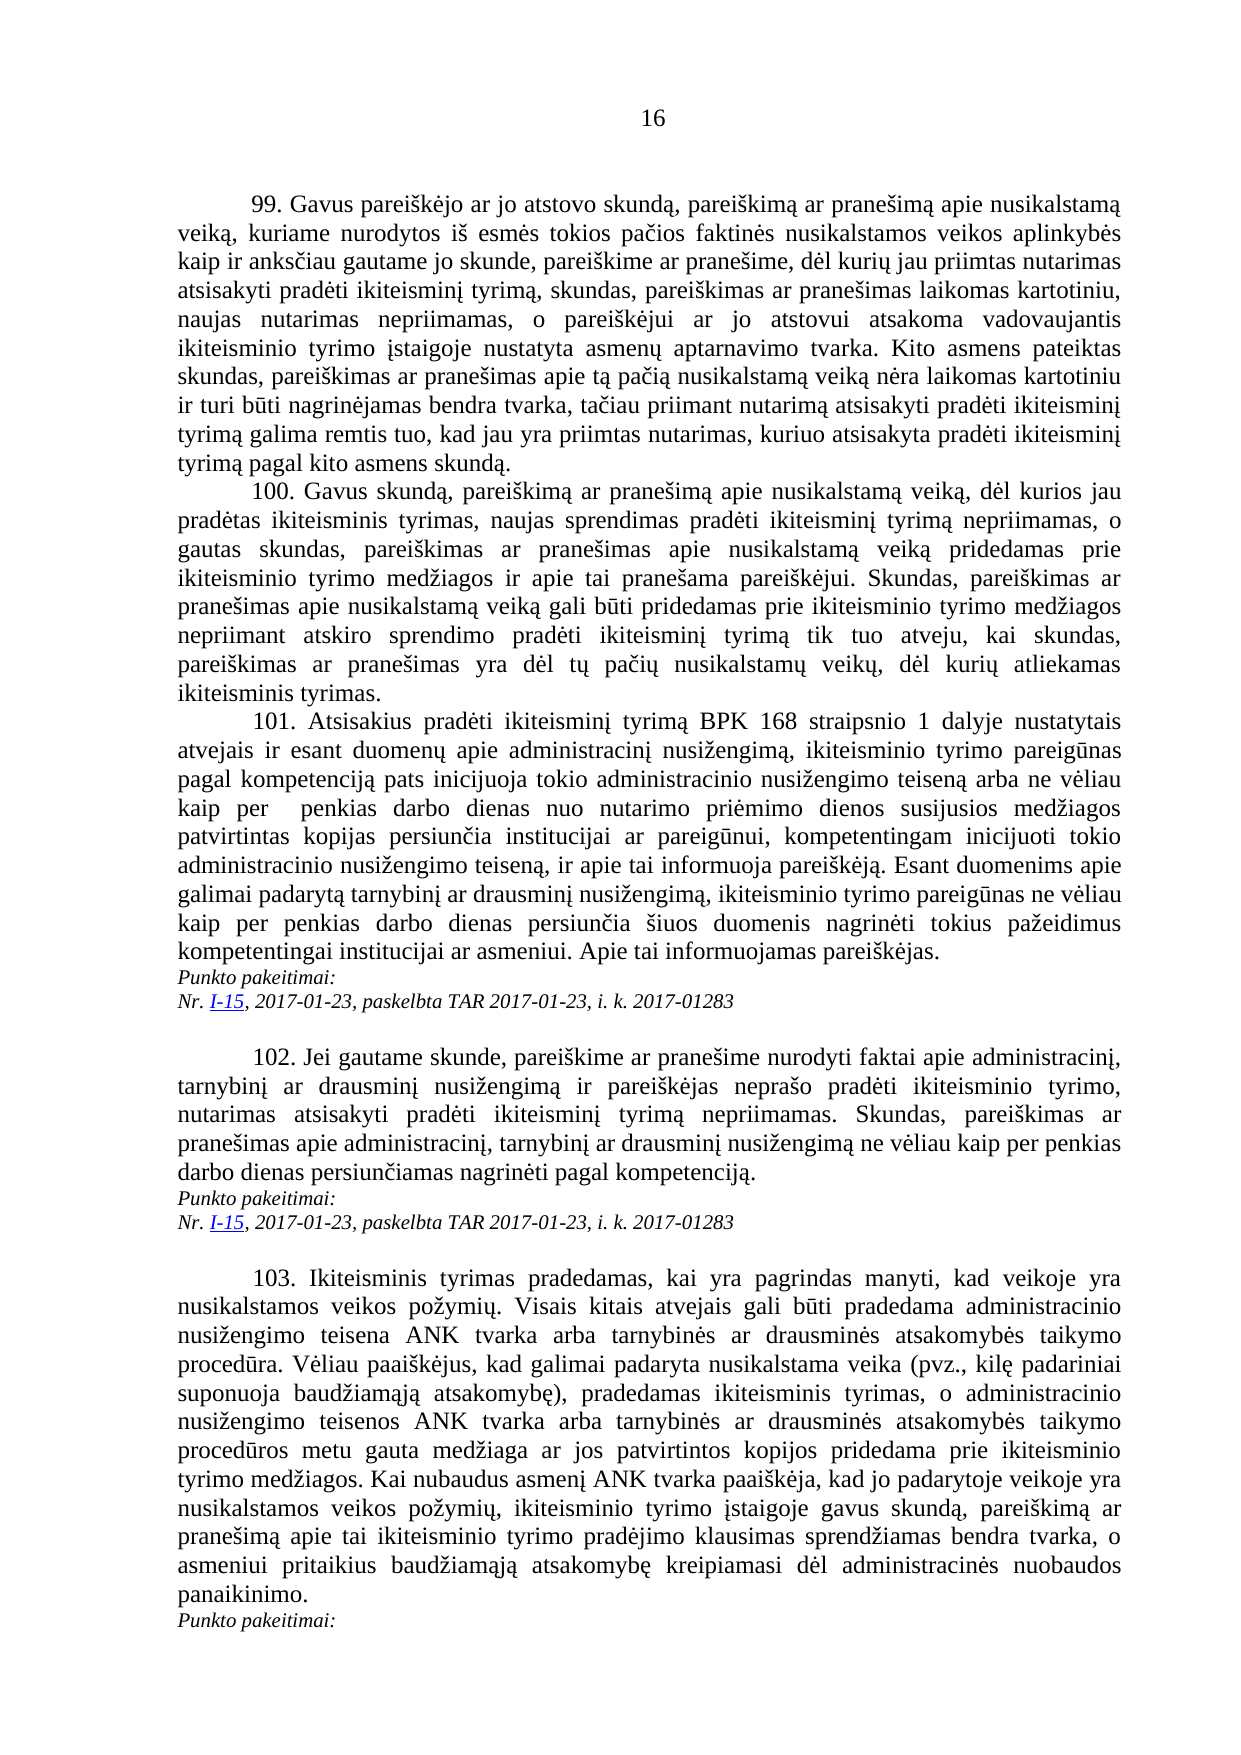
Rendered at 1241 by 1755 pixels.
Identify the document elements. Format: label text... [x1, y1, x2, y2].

text 103. Ikiteisminis tyrimas pradedamas, kai yra pagrindas manyti, kad veikoje yra nusikalstamos veikos požymių. Visais kitais atvejais gali būti pradedama administracinio nusižengimo teisena ANK tvarka arba tarnybinės ar drausminės atsakomybės taikymo procedūra. Vėliau paaiškėjus, kad galimai padaryta nusikalstama veika (pvz., kilę padariniai suponuoja baudžiamąją atsakomybę), pradedamas ikiteisminis tyrimas, o administracinio nusižengimo teisenos ANK tvarka arba tarnybinės ar drausminės atsakomybės taikymo procedūros metu gauta medžiaga ar jos patvirtintos kopijos pridedama prie ikiteisminio tyrimo medžiagos. Kai nubaudus asmenį ANK tvarka paaiškėja, kad jo padarytoje veikoje yra nusikalstamos veikos požymių, ikiteisminio tyrimo įstaigoje gavus skundą, pareiškimą ar pranešimą apie tai ikiteisminio tyrimo pradėjimo klausimas sprendžiamas bendra tvarka, o asmeniui pritaikius baudžiamąją atsakomybę kreipiamasi dėl administracinės nuobaudos panaikinimo. [177, 1263, 1122, 1608]
text Punkto pakeitimai: [177, 965, 1122, 989]
text 101. Atsisakius pradėti ikiteisminį tyrimą BPK 168 straipsnio 1 dalyje nustatytais atvejais ir esant duomenų apie administracinį nusižengimą, ikiteisminio tyrimo pareigūnas pagal kompetenciją pats inicijuoja tokio administracinio nusižengimo teiseną arba ne vėliau kaip per penkias darbo dienas nuo nutarimo priėmimo dienos susijusios medžiagos patvirtintas kopijas persiunčia institucijai ar pareigūnui, kompetentingam inicijuoti tokio administracinio nusižengimo teiseną, ir apie tai informuoja pareiškėją. Esant duomenims apie galimai padarytą tarnybinį ar drausminį nusižengimą, ikiteisminio tyrimo pareigūnas ne vėliau kaip per penkias darbo dienas persiunčia šiuos duomenis nagrinėti tokius pažeidimus kompetentingai institucijai ar asmeniui. Apie tai informuojamas pareiškėjas. [177, 706, 1122, 965]
text 102. Jei gautame skunde, pareiškime ar pranešime nurodyti faktai apie administracinį, tarnybinį ar drausminį nusižengimą ir pareiškėjas neprašo pradėti ikiteisminio tyrimo, nutarimas atsisakyti pradėti ikiteisminį tyrimą nepriimamas. Skundas, pareiškimas ar pranešimas apie administracinį, tarnybinį ar drausminį nusižengimą ne vėliau kaip per penkias darbo dienas persiunčiamas nagrinėti pagal kompetenciją. [177, 1042, 1122, 1186]
text 100. Gavus skundą, pareiškimą ar pranešimą apie nusikalstamą veiką, dėl kurios jau pradėtas ikiteisminis tyrimas, naujas sprendimas pradėti ikiteisminį tyrimą nepriimamas, o gautas skundas, pareiškimas ar pranešimas apie nusikalstamą veiką pridedamas prie ikiteisminio tyrimo medžiagos ir apie tai pranešama pareiškėjui. Skundas, pareiškimas ar pranešimas apie nusikalstamą veiką gali būti pridedamas prie ikiteisminio tyrimo medžiagos nepriimant atskiro sprendimo pradėti ikiteisminį tyrimą tik tuo atveju, kai skundas, pareiškimas ar pranešimas yra dėl tų pačių nusikalstamų veikų, dėl kurių atliekamas ikiteisminis tyrimas. [177, 476, 1122, 706]
text Punkto pakeitimai: [177, 1608, 1122, 1632]
text Nr. I-15, 2017-01-23, paskelbta TAR 2017-01-23, i. k. 2017-01283 [177, 989, 1122, 1013]
text Nr. I-15, 2017-01-23, paskelbta TAR 2017-01-23, i. k. 2017-01283 [177, 1210, 1122, 1234]
text Punkto pakeitimai: [177, 1186, 1122, 1210]
text 99. Gavus pareiškėjo ar jo atstovo skundą, pareiškimą ar pranešimą apie nusikalstamą veiką, kuriame nurodytos iš esmės tokios pačios faktinės nusikalstamos veikos aplinkybės kaip ir anksčiau gautame jo skunde, pareiškime ar pranešime, dėl kurių jau priimtas nutarimas atsisakyti pradėti ikiteisminį tyrimą, skundas, pareiškimas ar pranešimas laikomas kartotiniu, naujas nutarimas nepriimamas, o pareiškėjui ar jo atstovui atsakoma vadovaujantis ikiteisminio tyrimo įstaigoje nustatyta asmenų aptarnavimo tvarka. Kito asmens pateiktas skundas, pareiškimas ar pranešimas apie tą pačią nusikalstamą veiką nėra laikomas kartotiniu ir turi būti nagrinėjamas bendra tvarka, tačiau priimant nutarimą atsisakyti pradėti ikiteisminį tyrimą galima remtis tuo, kad jau yra priimtas nutarimas, kuriuo atsisakyta pradėti ikiteisminį tyrimą pagal kito asmens skundą. [177, 189, 1122, 476]
